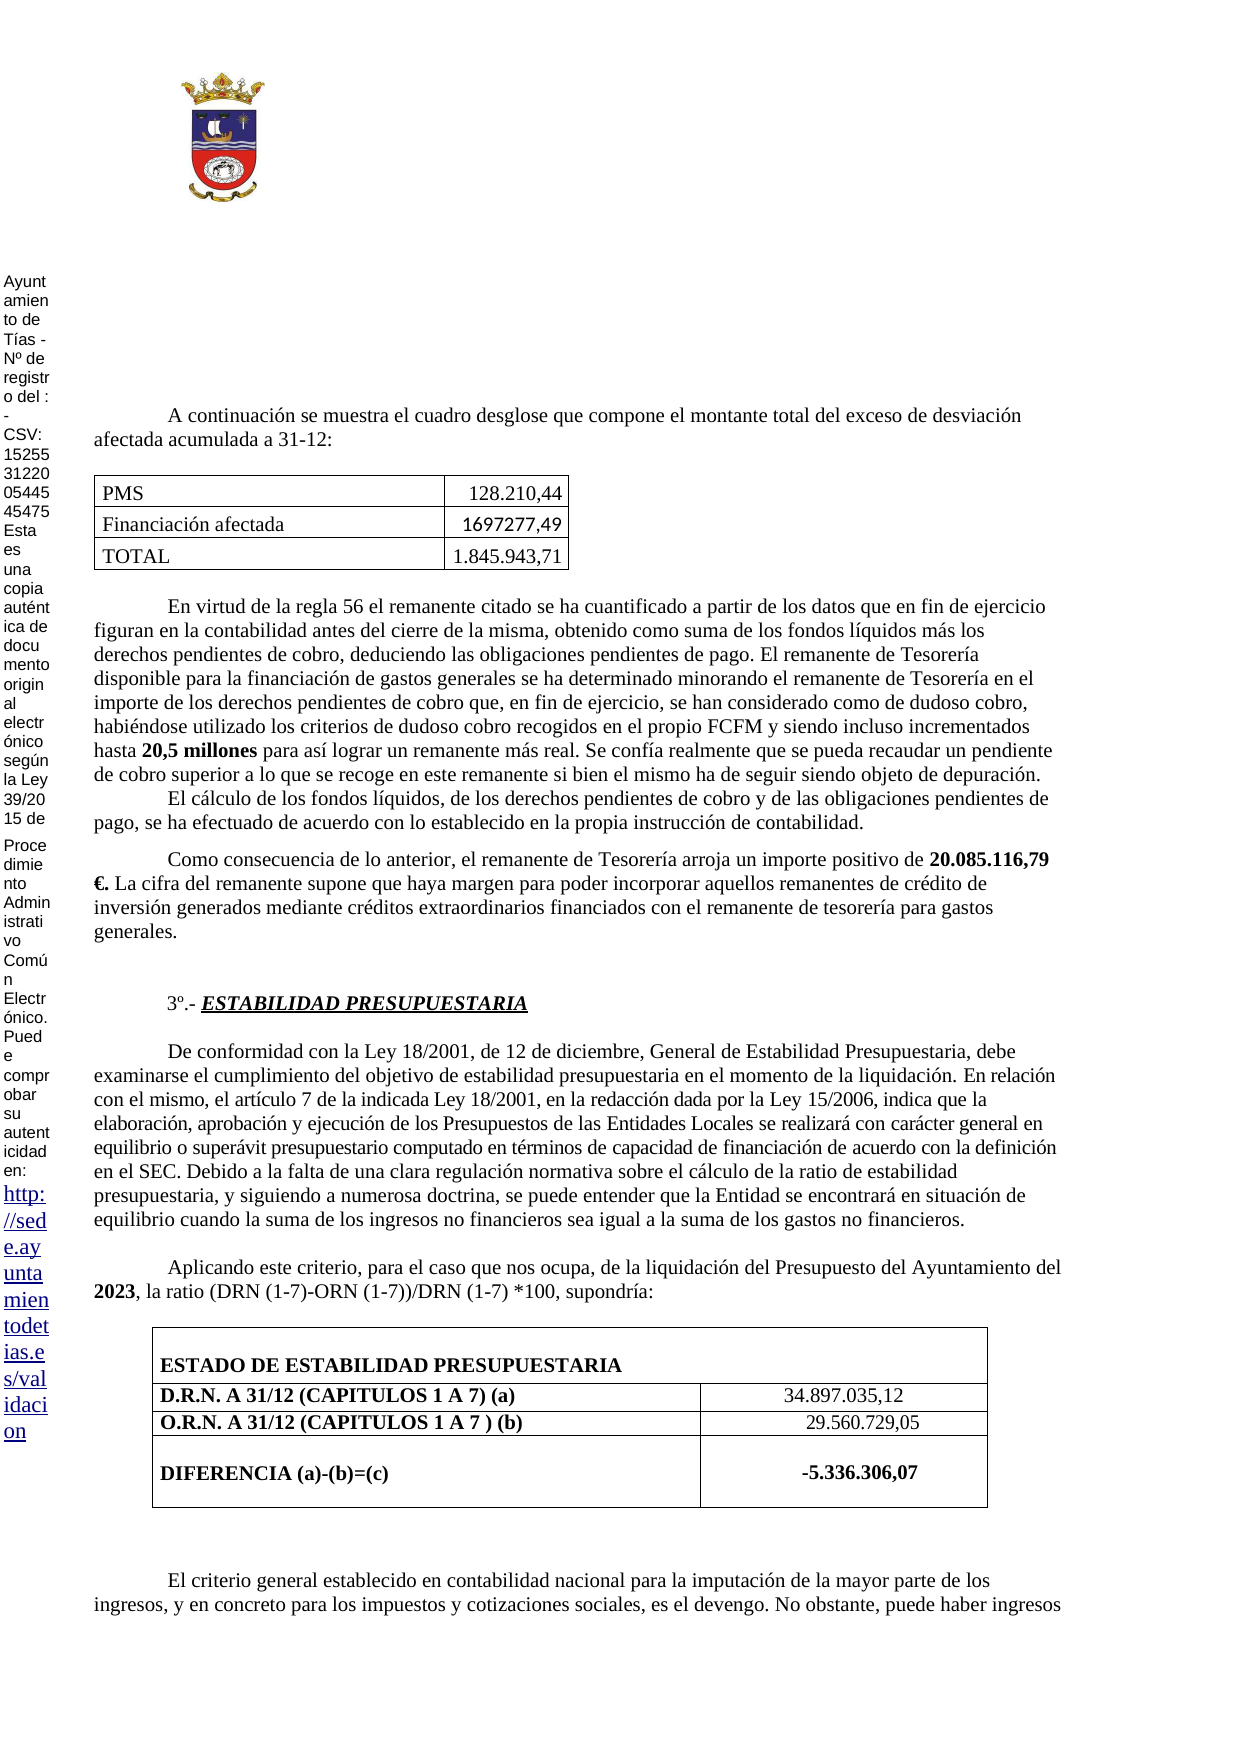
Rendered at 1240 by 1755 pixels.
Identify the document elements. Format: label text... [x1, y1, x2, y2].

table_cell 1.845.943,71 [445, 538, 568, 569]
table_header 128.210,44 [445, 476, 568, 506]
table_cell D.R.N. A 31/12 (CAPITULOS 1 A 7) (a) [153, 1384, 700, 1411]
table_header ESTADO DE ESTABILIDAD PRESUPUESTARIA [153, 1328, 987, 1382]
text Aplicando este criterio, para el caso que nos ocupa, de la liquidación del Presupuesto del Ayuntamiento del [167, 1255, 1239, 1279]
text €. La cifra del remanente supone que haya margen para poder incorporar aquellos remanentes de crédito de inversión generados mediante créditos extraordinarios financiados con el remanente de tesorería para gastos generales. [93, 871, 996, 943]
table_cell -5.336.306,07 [701, 1436, 987, 1507]
text Procedimiento Administrativo Común Electrónico. Puede comprobar su autenticidad en: http://sede.ayuntamientodetias.es/validacion [3, 835, 51, 1444]
table_cell TOTAL [95, 538, 444, 569]
text El cálculo de los fondos líquidos, de los derechos pendientes de cobro y de las obligaciones pendientes de pago, se ha efectuado de acuerdo con lo establecido en la propia instrucción de contabilidad. [94, 786, 1051, 834]
table_cell O.R.N. A 31/12 (CAPITULOS 1 A 7 ) (b) [153, 1412, 700, 1435]
subtitle 3º.- ESTABILIDAD PRESUPUESTARIA [167, 991, 1239, 1015]
text De conformidad con la Ley 18/2001, de 12 de diciembre, General de Estabilidad Presupuestaria, debe examinarse el cumplimiento del objetivo de estabilidad presupuestaria en el momento de la liquidación. En relación con el mismo, el artículo 7 de la indicada Ley 18/2001, en la redacción dada por la Ley 15/2006, indica que la elaboración, aprobación y ejecución de los Presupuestos de las Entidades Locales se realizará con carácter general en equilibrio o superávit presupuestario computado en términos de capacidad de financiación de acuerdo con la definición en el SEC. Debido a la falta de una clara regulación normativa sobre el cálculo de la ratio de estabilidad presupuestaria, y siguiendo a numerosa doctrina, se puede entender que la Entidad se encontrará en situación de equilibrio cuando la suma de los ingresos no financieros sea igual a la suma de los gastos no financieros. [94, 1039, 1057, 1231]
table_cell 34.897.035,12 [701, 1384, 987, 1411]
table_cell 1697277,49 [445, 507, 568, 537]
table_cell 29.560.729,05 [701, 1412, 987, 1435]
table_cell DIFERENCIA (a)-(b)=(c) [153, 1436, 700, 1507]
text 2023, la ratio (DRN (1-7)-ORN (1-7))/DRN (1-7) *100, supondría: [94, 1279, 1239, 1303]
text Ayuntamiento de Tías - Nº de registro del : - CSV: 15255312200544545475 Esta es una copia auténtica de documento original electrónico según la Ley 39/2015 de [3, 272, 51, 828]
text El criterio general establecido en contabilidad nacional para la imputación de la mayor parte de los ingresos, y en concreto para los impuestos y cotizaciones sociales, es el devengo. No obstante, puede haber ingresos [94, 1568, 1064, 1616]
table_cell Financiación afectada [95, 507, 444, 537]
text En virtud de la regla 56 el remanente citado se ha cuantificado a partir de los datos que en fin de ejercicio figuran en la contabilidad antes del cierre de la misma, obtenido como suma de los fondos líquidos más los derechos pendientes de cobro, deduciendo las obligaciones pendientes de pago. El remanente de Tesorería disponible para la financiación de gastos generales se ha determinado minorando el remanente de Tesorería en el importe de los derechos pendientes de cobro que, en fin de ejercicio, se han considerado como de dudoso cobro, habiéndose utilizado los criterios de dudoso cobro recogidos en el propio FCFM y siendo incluso incrementados hasta 20,5 millones para así lograr un remanente más real. Se confía realmente que se pueda recaudar un pendiente de cobro superior a lo que se recoge en este remanente si bien el mismo ha de seguir siendo objeto de depuración. [94, 593, 1055, 786]
text Como consecuencia de lo anterior, el remanente de Tesorería arroja un importe positivo de 20.085.116,79 [167, 847, 1239, 871]
text A continuación se muestra el cuadro desglose que compone el montante total del exceso de desviación afectada acumulada a 31-12: [94, 403, 1024, 451]
table_header PMS [95, 476, 444, 506]
